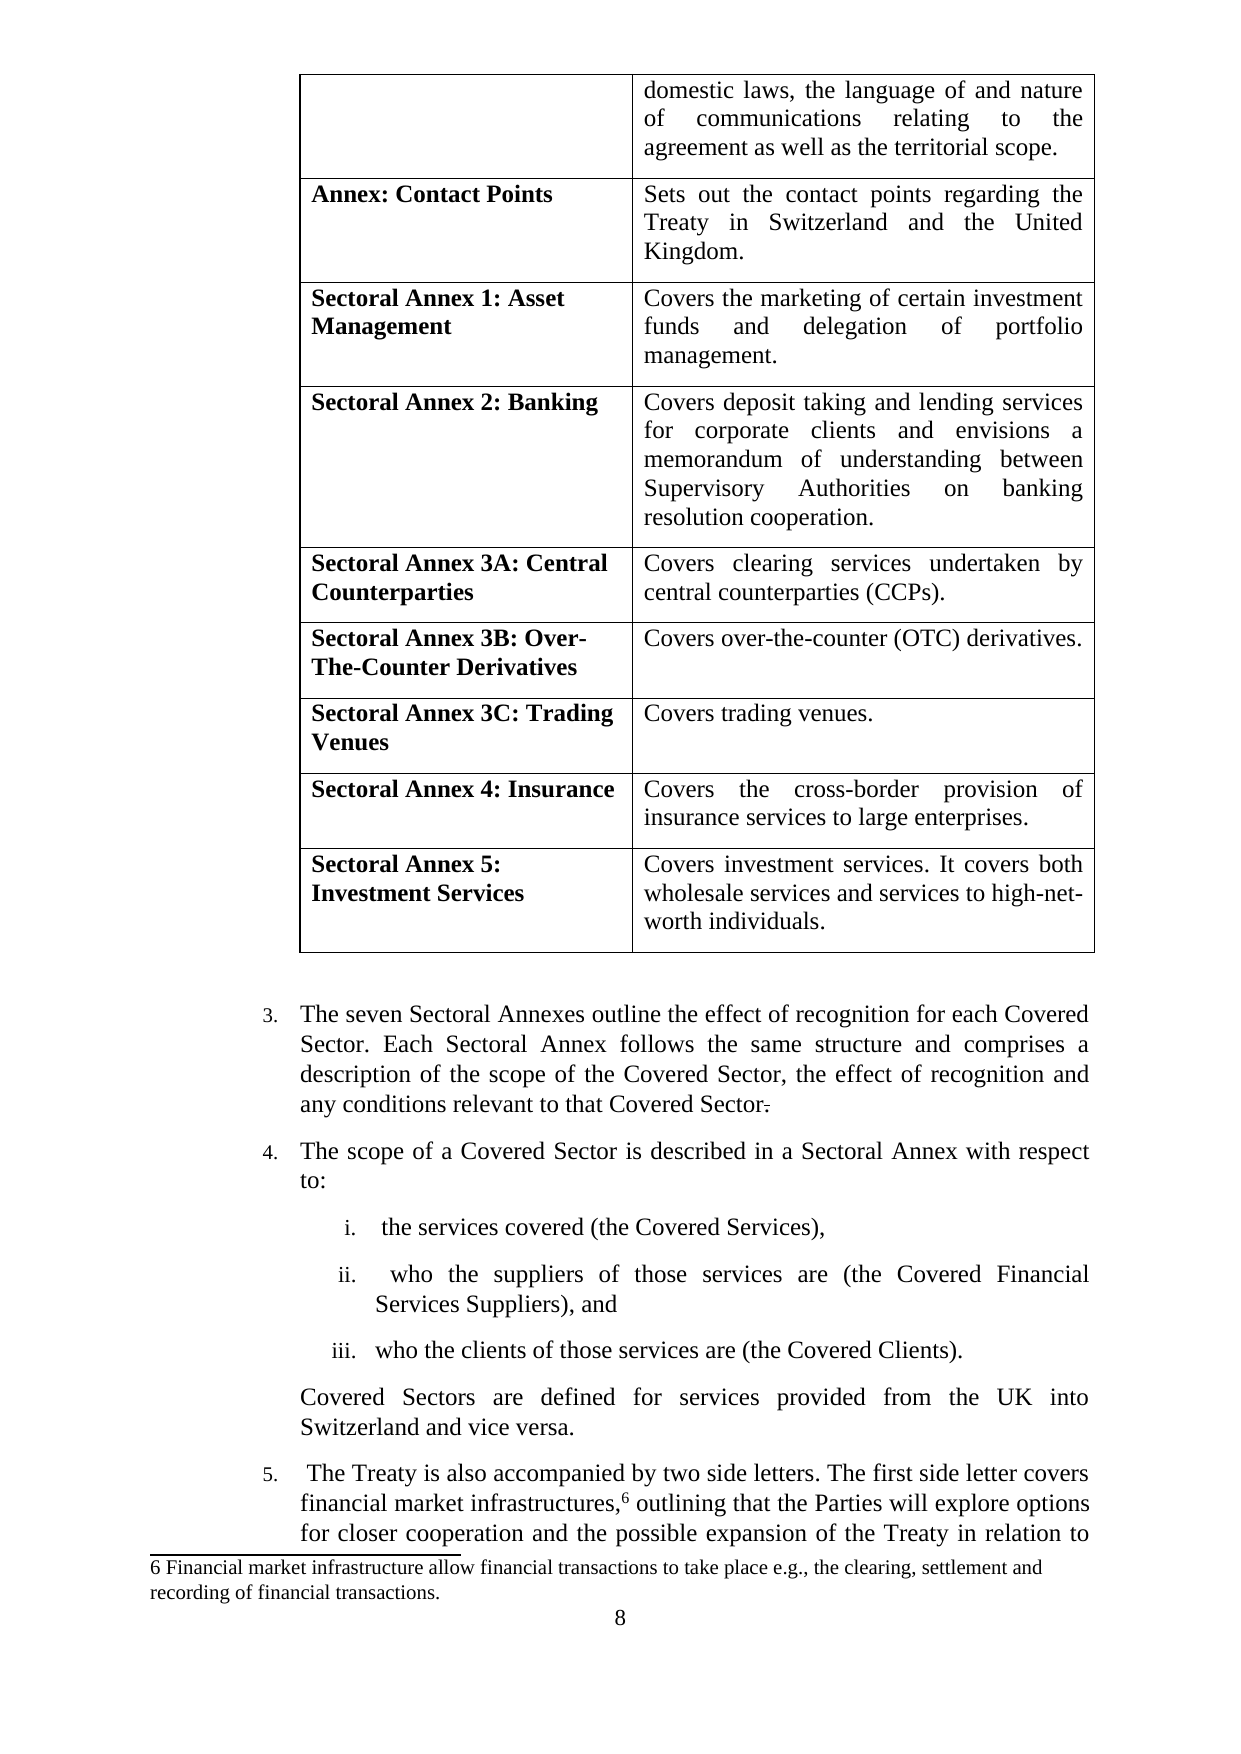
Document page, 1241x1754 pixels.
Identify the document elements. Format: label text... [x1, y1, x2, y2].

table_cell Covers the marketing of certain investment funds and delegation of portfolio management. [633, 283, 1094, 386]
list The seven Sectoral Annexes outline the effect of recognition for each Covered Sector. Each Sectoral Annex follows the same structure and comprises a description of the scope of the Covered Sector, the effect of recognition and any conditions relevant to that Covered Sector. [262, 999, 1090, 1118]
table_cell Covers trading venues. [633, 699, 1094, 773]
table_cell Sectoral Annex 4: Insurance [301, 774, 632, 848]
table_cell Sectoral Annex 3A: Central Counterparties [301, 548, 632, 622]
table_cell [301, 75, 632, 178]
table_cell Covers investment services. It covers both wholesale services and services to high-net-worth individuals. [633, 849, 1094, 952]
list who the suppliers of those services are (the Covered Financial Services Suppliers), and [356, 1259, 1090, 1317]
table_cell Covers clearing services undertaken by central counterparties (CCPs). [633, 548, 1094, 622]
table_cell domestic laws, the language of and nature of communications relating to the agreement as well as the territorial scope. [633, 75, 1094, 178]
list the services covered (the Covered Services), [356, 1212, 1090, 1241]
table_cell Sectoral Annex 3C: Trading Venues [301, 699, 632, 773]
text Covered Sectors are defined for services provided from the UK into Switzerland and vice versa. [300, 1382, 1090, 1440]
table_cell Sectoral Annex 5: Investment Services [301, 849, 632, 952]
table_cell Covers the cross-border provision of insurance services to large enterprises. [633, 774, 1094, 848]
table_cell Sectoral Annex 2: Banking [301, 387, 632, 547]
list The scope of a Covered Sector is described in a Sectoral Annex with respect to: [262, 1136, 1090, 1194]
table_cell Sets out the contact points regarding the Treaty in Switzerland and the United Kingdom. [633, 179, 1094, 282]
list who the clients of those services are (the Covered Clients). [356, 1335, 1090, 1364]
list The Treaty is also accompanied by two side letters. The first side letter covers financial market infrastructures, outlining that the Parties will explore options for closer cooperation and the possible expansion of the Treaty in relation to [262, 1458, 1090, 1547]
list Financial market infrastructure allow financial transactions to take place e.g., the clearing, settlement and recording of financial transactions. [150, 1555, 1090, 1604]
table_cell Sectoral Annex 3B: Over-The-Counter Derivatives [301, 623, 632, 697]
table_cell Annex: Contact Points [301, 179, 632, 282]
table_cell Covers over-the-counter (OTC) derivatives. [633, 623, 1094, 697]
table_cell Sectoral Annex 1: Asset Management [301, 283, 632, 386]
table_cell Covers deposit taking and lending services for corporate clients and envisions a memorandum of understanding between Supervisory Authorities on banking resolution cooperation. [633, 387, 1094, 547]
